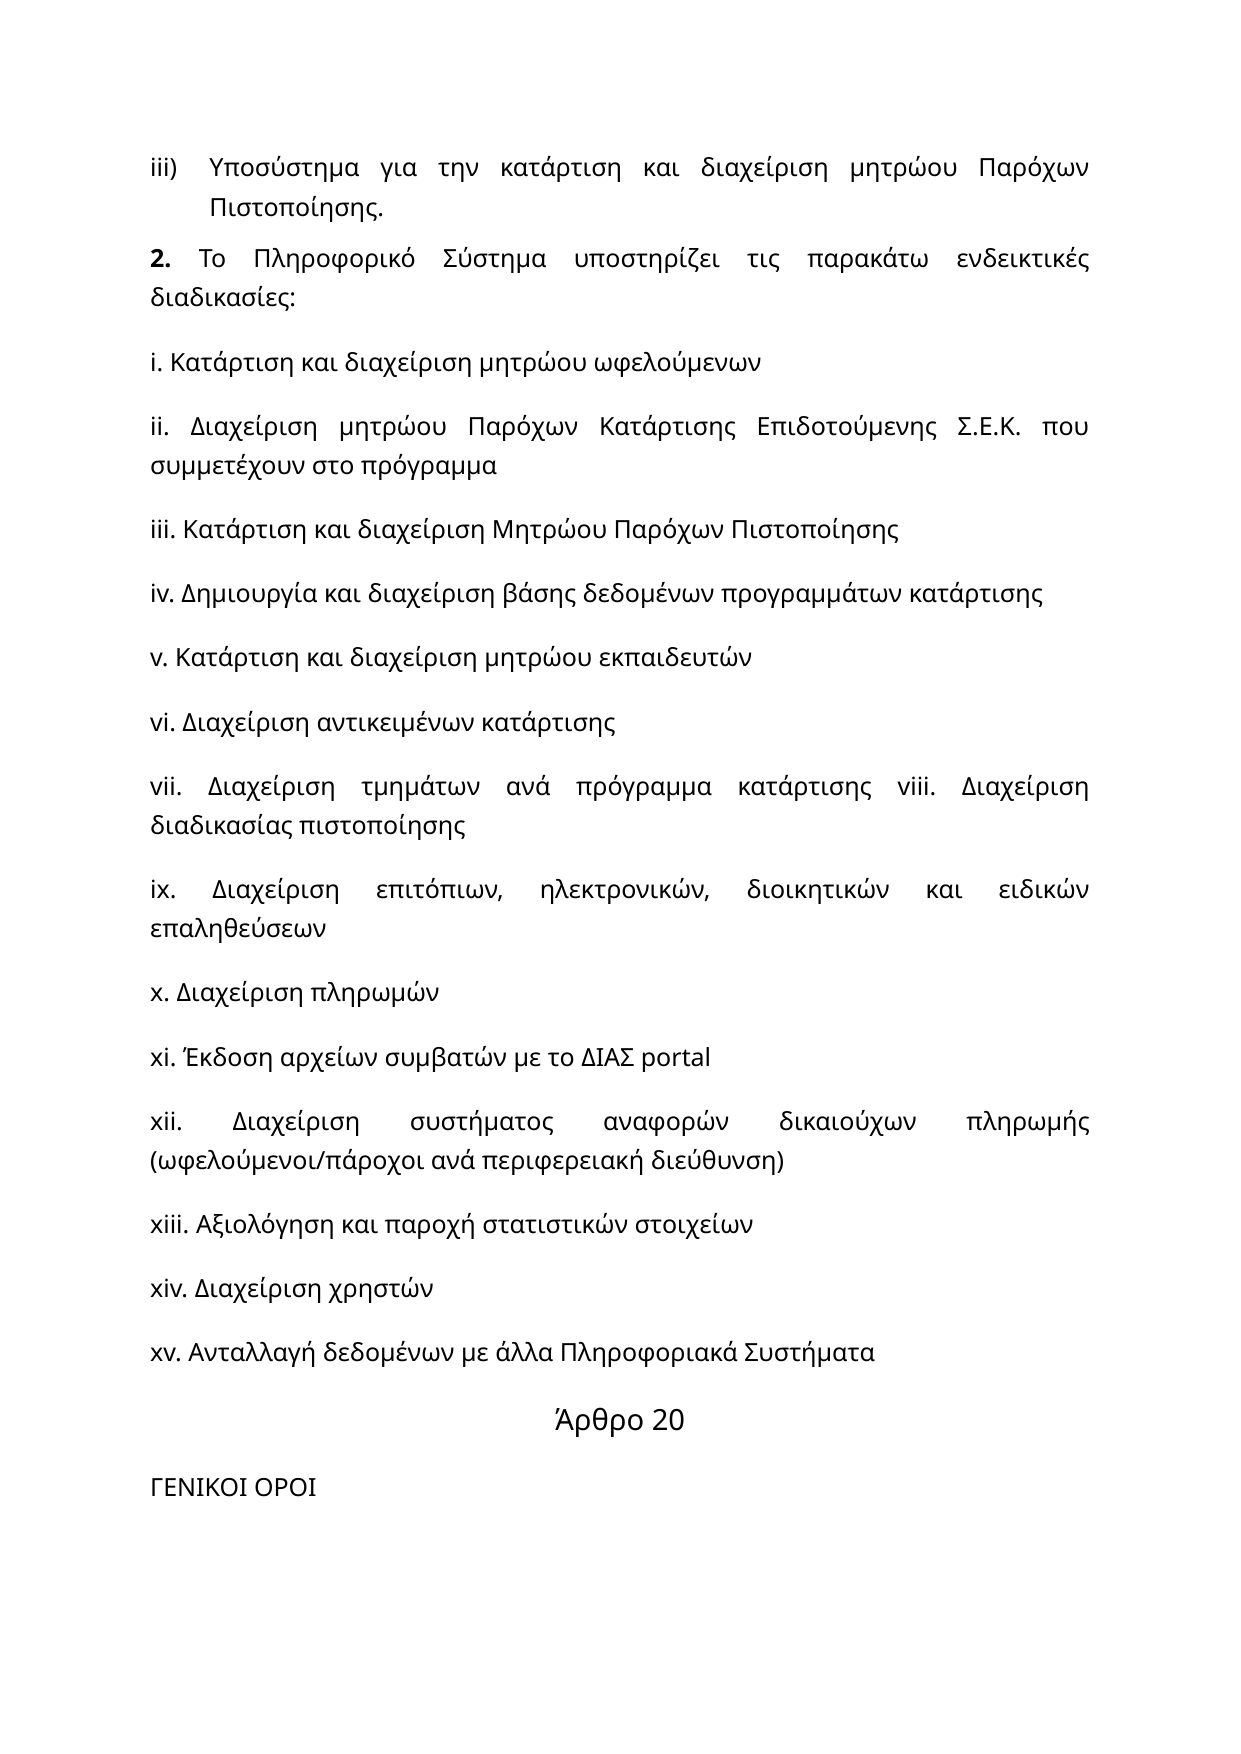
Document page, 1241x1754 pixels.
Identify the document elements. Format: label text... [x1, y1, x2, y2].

text ΓΕΝΙΚΟΙ ΟΡΟΙ [150, 1470, 1090, 1504]
text xiv. Διαχείριση χρηστών [150, 1271, 1090, 1305]
text ii. Διαχείριση μητρώου Παρόχων Κατάρτισης Επιδοτούμενης Σ.Ε.Κ. που συμμετέχουν στο πρόγραμμα [150, 408, 1090, 482]
text i. Κατάρτιση και διαχείριση μητρώου ωφελούμενων [150, 344, 1090, 378]
subtitle Άρθρο 20 [150, 1399, 1090, 1439]
text v. Κατάρτιση και διαχείριση μητρώου εκπαιδευτών [150, 640, 1090, 674]
text xi. Έκδοση αρχείων συμβατών με το ΔΙΑΣ portal [150, 1039, 1090, 1073]
text vii. Διαχείριση τμημάτων ανά πρόγραμμα κατάρτισης viii. Διαχείριση διαδικασίας πιστοποίησης [150, 768, 1090, 842]
text xii. Διαχείριση συστήματος αναφορών δικαιούχων πληρωμής (ωφελούμενοι/πάροχοι ανά περιφερειακή διεύθυνση) [150, 1103, 1090, 1177]
text vi. Διαχείριση αντικειμένων κατάρτισης [150, 704, 1090, 738]
list iii) Υποσύστημα για την κατάρτιση και διαχείριση μητρώου Παρόχων Πιστοποίησης. [150, 150, 1090, 223]
text xiii. Αξιολόγηση και παροχή στατιστικών στοιχείων [150, 1207, 1090, 1241]
text iii. Κατάρτιση και διαχείριση Μητρώου Παρόχων Πιστοποίησης [150, 512, 1090, 546]
text xv. Ανταλλαγή δεδομένων με άλλα Πληροφοριακά Συστήματα [150, 1335, 1090, 1369]
text iv. Δημιουργία και διαχείριση βάσης δεδομένων προγραμμάτων κατάρτισης [150, 576, 1090, 610]
text x. Διαχείριση πληρωμών [150, 975, 1090, 1009]
text 2. Το Πληροφορικό Σύστημα υποστηρίζει τις παρακάτω ενδεικτικές διαδικασίες: [150, 241, 1090, 314]
text ix. Διαχείριση επιτόπιων, ηλεκτρονικών, διοικητικών και ειδικών επαληθεύσεων [150, 872, 1090, 945]
